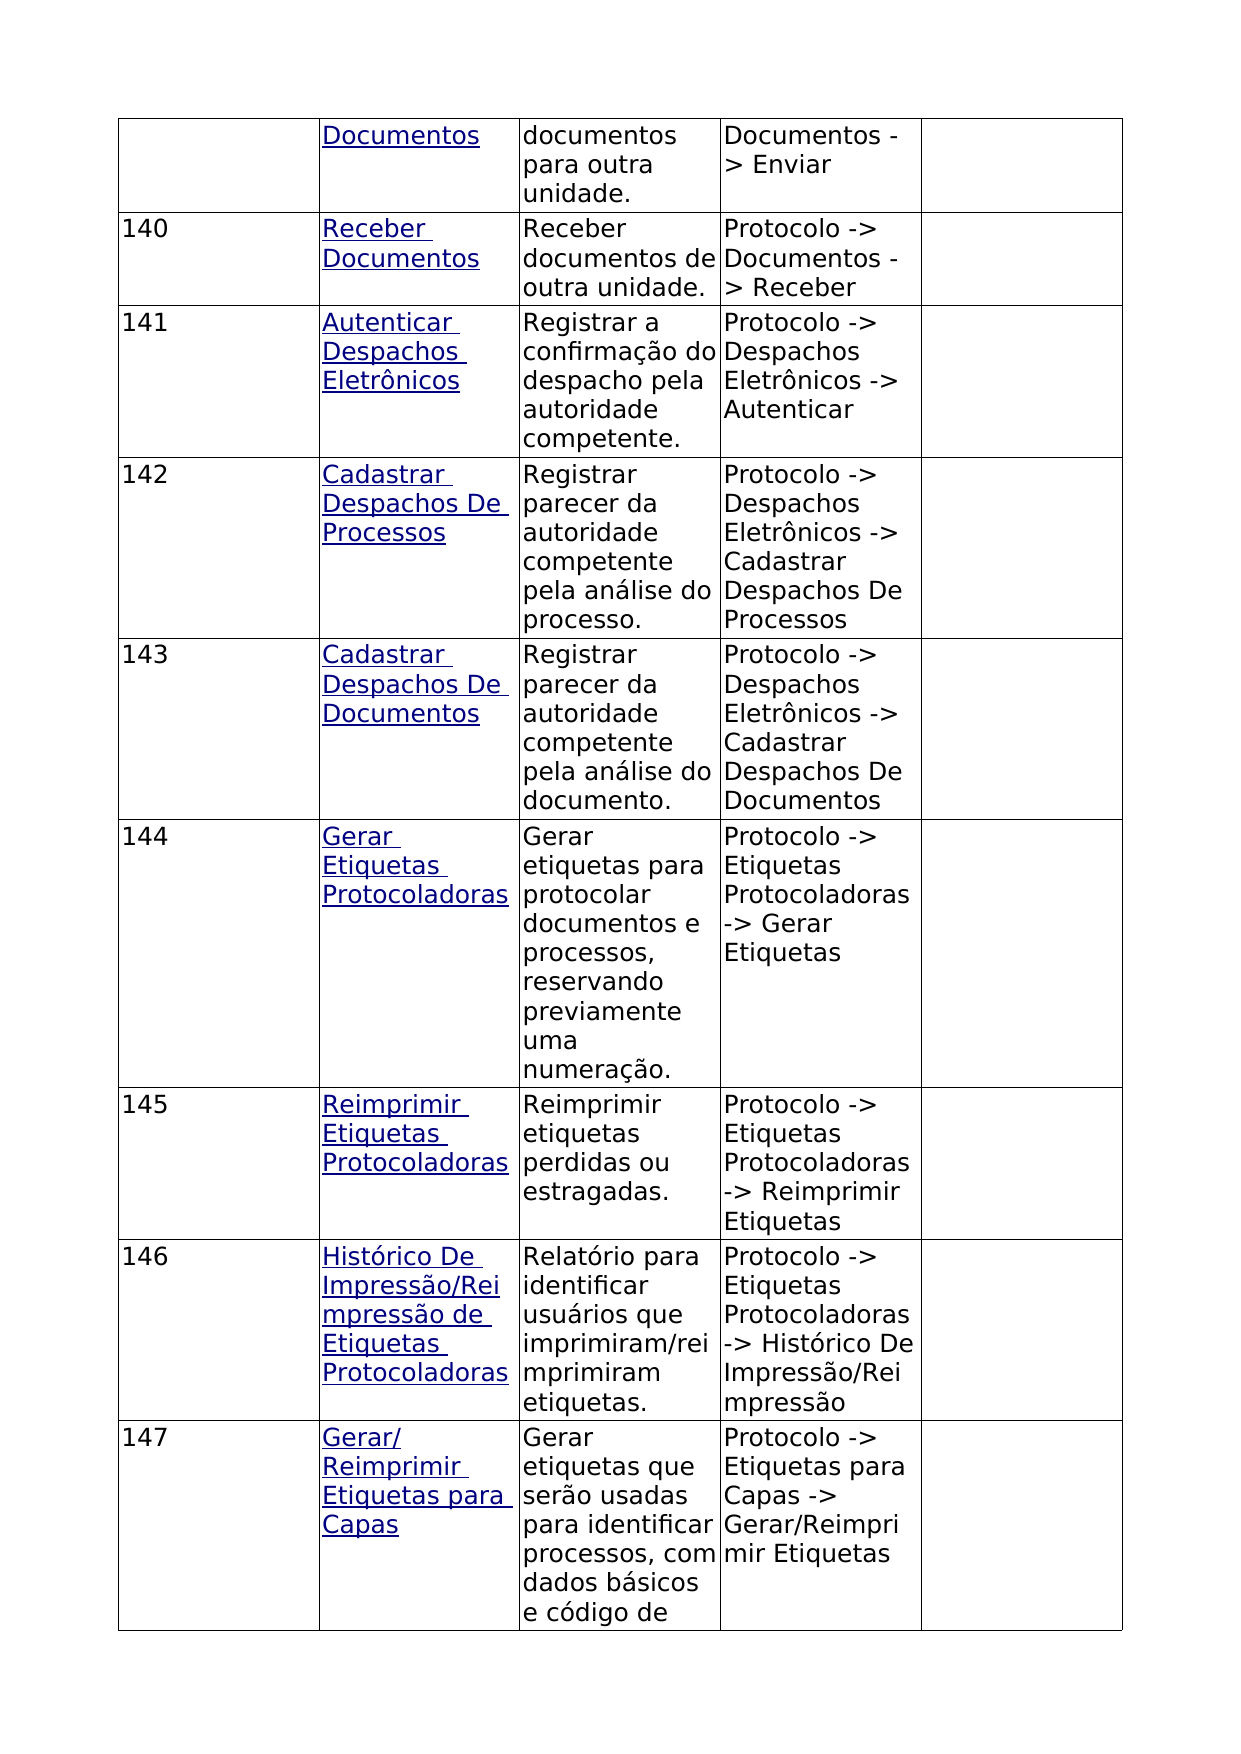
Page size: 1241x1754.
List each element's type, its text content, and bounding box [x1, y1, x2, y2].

table_cell 141 [119, 306, 319, 457]
table_cell Protocolo -> Despachos Eletrônicos -> Cadastrar Despachos De Processos [721, 458, 921, 638]
table_cell Registrar parecer da autoridade competente pela análise do processo. [520, 458, 720, 638]
table_cell [922, 1421, 1122, 1630]
table_cell Histórico De Impressão/Reimpressão de Etiquetas Protocoladoras [320, 1240, 519, 1420]
table_cell Receber Documentos [320, 213, 519, 305]
table_cell 143 [119, 639, 319, 819]
table_cell Gerar etiquetas que serão usadas para identificar processos, com dados básicos e código de [520, 1421, 720, 1630]
table_cell [922, 458, 1122, 638]
table_cell Protocolo -> Etiquetas Protocoladoras -> Gerar Etiquetas [721, 820, 921, 1087]
table_cell Protocolo -> Documentos -> Receber [721, 213, 921, 305]
table_cell [922, 306, 1122, 457]
table_cell Cadastrar Despachos De Documentos [320, 639, 519, 819]
table_cell [922, 119, 1122, 212]
table_cell Documentos -> Enviar [721, 119, 921, 212]
table_cell 145 [119, 1088, 319, 1239]
table_cell 140 [119, 213, 319, 305]
table_cell [922, 1240, 1122, 1420]
table_cell Gerar/Reimprimir Etiquetas para Capas [320, 1421, 519, 1630]
table_cell Registrar parecer da autoridade competente pela análise do documento. [520, 639, 720, 819]
table_cell Protocolo -> Etiquetas Protocoladoras -> Reimprimir Etiquetas [721, 1088, 921, 1239]
table_cell [922, 213, 1122, 305]
table_cell 142 [119, 458, 319, 638]
table_cell Autenticar Despachos Eletrônicos [320, 306, 519, 457]
table_cell Protocolo -> Etiquetas Protocoladoras -> Histórico De Impressão/Reimpressão [721, 1240, 921, 1420]
table_cell Gerar etiquetas para protocolar documentos e processos, reservando previamente uma numeração. [520, 820, 720, 1087]
table_cell documentos para outra unidade. [520, 119, 720, 212]
table_cell Protocolo -> Etiquetas para Capas -> Gerar/Reimprimir Etiquetas [721, 1421, 921, 1630]
table_cell Protocolo -> Despachos Eletrônicos -> Cadastrar Despachos De Documentos [721, 639, 921, 819]
table_cell Receber documentos de outra unidade. [520, 213, 720, 305]
table_cell [922, 820, 1122, 1087]
table_cell 147 [119, 1421, 319, 1630]
table_cell Gerar Etiquetas Protocoladoras [320, 820, 519, 1087]
table_cell Reimprimir etiquetas perdidas ou estragadas. [520, 1088, 720, 1239]
table_cell Documentos [320, 119, 519, 212]
table_cell Cadastrar Despachos De Processos [320, 458, 519, 638]
table_cell Protocolo -> Despachos Eletrônicos -> Autenticar [721, 306, 921, 457]
table_cell [119, 119, 319, 212]
table_cell [922, 1088, 1122, 1239]
table_cell Reimprimir Etiquetas Protocoladoras [320, 1088, 519, 1239]
table_cell 146 [119, 1240, 319, 1420]
table_cell 144 [119, 820, 319, 1087]
table_cell [922, 639, 1122, 819]
table_cell Relatório para identificar usuários que imprimiram/reimprimiram etiquetas. [520, 1240, 720, 1420]
table_cell Registrar a confirmação do despacho pela autoridade competente. [520, 306, 720, 457]
